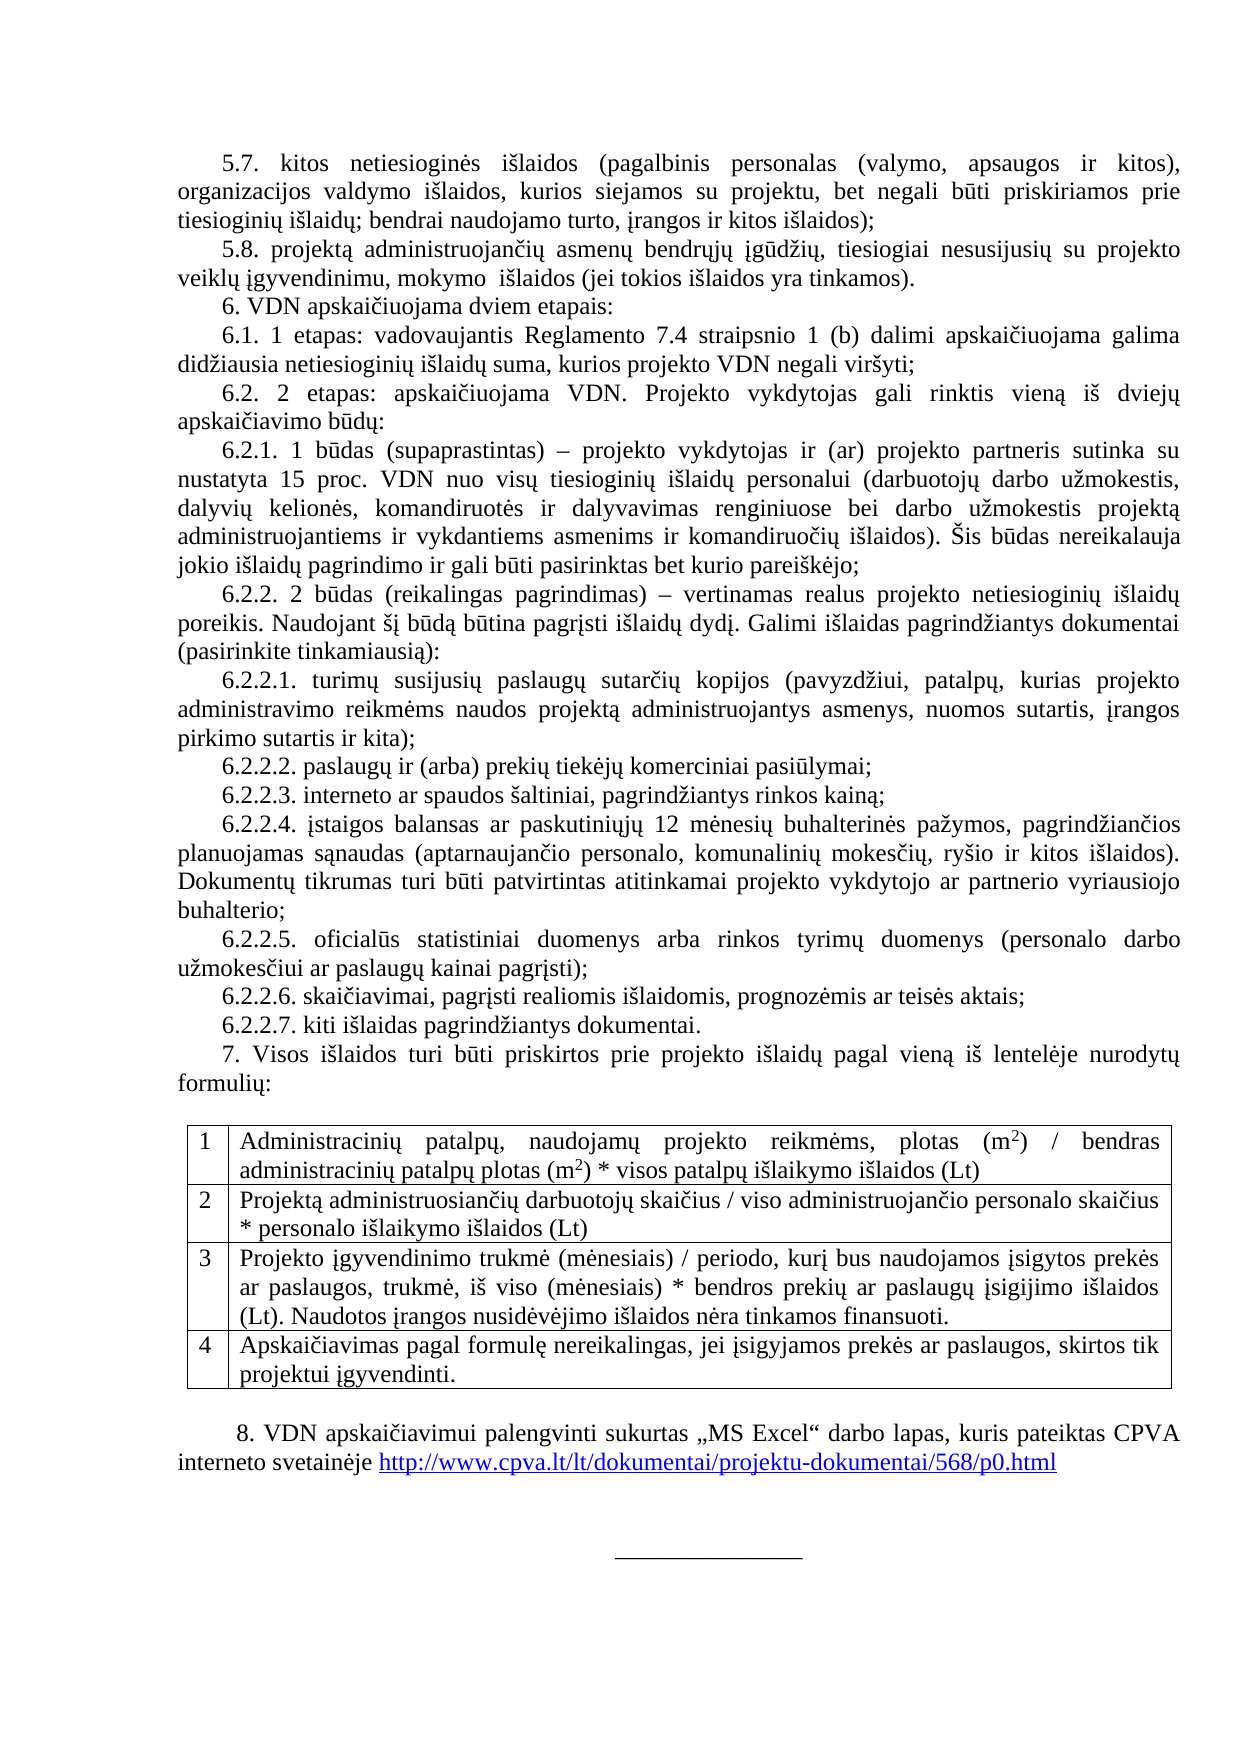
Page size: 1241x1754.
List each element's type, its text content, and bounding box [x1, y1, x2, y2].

text 6.2.2.2. paslaugų ir (arba) prekių tiekėjų komerciniai pasiūlymai; [177, 751, 1181, 780]
text 5.7. kitos netiesioginės išlaidos (pagalbinis personalas (valymo, apsaugos ir kitos), organizacijos valdymo išlaidos, kurios siejamos su projektu, bet negali būti priskiriamos prie tiesioginių išlaidų; bendrai naudojamo turto, įrangos ir kitos išlaidos); [177, 148, 1181, 234]
table_cell 4 [188, 1331, 228, 1388]
text 6.2.2. 2 būdas (reikalingas pagrindimas) – vertinamas realus projekto netiesioginių išlaidų poreikis. Naudojant šį būdą būtina pagrįsti išlaidų dydį. Galimi išlaidas pagrindžiantys dokumentai (pasirinkite tinkamiausią): [177, 579, 1181, 665]
table_header Administracinių patalpų, naudojamų projekto reikmėms, plotas (m2) / bendras administracinių patalpų plotas (m2) * visos patalpų išlaikymo išlaidos (Lt) [229, 1126, 1171, 1184]
text 6.2.2.7. kiti išlaidas pagrindžiantys dokumentai. [177, 1010, 1181, 1039]
text 6.2.2.3. interneto ar spaudos šaltiniai, pagrindžiantys rinkos kainą; [177, 780, 1181, 809]
text 6. VDN apskaičiuojama dviem etapais: [177, 291, 1181, 320]
text 6.2.2.5. oficialūs statistiniai duomenys arba rinkos tyrimų duomenys (personalo darbo užmokesčiui ar paslaugų kainai pagrįsti); [177, 924, 1181, 981]
text 6.2.1. 1 būdas (supaprastintas) – projekto vykdytojas ir (ar) projekto partneris sutinka su nustatyta 15 proc. VDN nuo visų tiesioginių išlaidų personalui (darbuotojų darbo užmokestis, dalyvių kelionės, komandiruotės ir dalyvavimas renginiuose bei darbo užmokestis projektą administruojantiems ir vykdantiems asmenims ir komandiruočių išlaidos). Šis būdas nereikalauja jokio išlaidų pagrindimo ir gali būti pasirinktas bet kurio pareiškėjo; [177, 435, 1181, 579]
text 6.2.2.1. turimų susijusių paslaugų sutarčių kopijos (pavyzdžiui, patalpų, kurias projekto administravimo reikmėms naudos projektą administruojantys asmenys, nuomos sutartis, įrangos pirkimo sutartis ir kita); [177, 665, 1181, 751]
text 5.8. projektą administruojančių asmenų bendrųjų įgūdžių, tiesiogiai nesusijusių su projekto veiklų įgyvendinimu, mokymo išlaidos (jei tokios išlaidos yra tinkamos). [177, 234, 1181, 291]
table_cell Projekto įgyvendinimo trukmė (mėnesiais) / periodo, kurį bus naudojamos įsigytos prekės ar paslaugos, trukmė, iš viso (mėnesiais) * bendros prekių ar paslaugų įsigijimo išlaidos (Lt). Naudotos įrangos nusidėvėjimo išlaidos nėra tinkamos finansuoti. [229, 1243, 1171, 1329]
table_cell Projektą administruosiančių darbuotojų skaičius / viso administruojančio personalo skaičius * personalo išlaikymo išlaidos (Lt) [229, 1185, 1171, 1242]
text 6.2.2.4. įstaigos balansas ar paskutiniųjų 12 mėnesių buhalterinės pažymos, pagrindžiančios planuojamas sąnaudas (aptarnaujančio personalo, komunalinių mokesčių, ryšio ir kitos išlaidos). Dokumentų tikrumas turi būti patvirtintas atitinkamai projekto vykdytojo ar partnerio vyriausiojo buhalterio; [177, 809, 1181, 924]
text _______________ [177, 1533, 1181, 1562]
text 6.2.2.6. skaičiavimai, pagrįsti realiomis išlaidomis, prognozėmis ar teisės aktais; [177, 981, 1181, 1010]
table_cell 3 [188, 1243, 228, 1329]
text 8. VDN apskaičiavimui palengvinti sukurtas „MS Excel“ darbo lapas, kuris pateiktas CPVA interneto svetainėje http://www.cpva.lt/lt/dokumentai/projektu-dokumentai/568/p0.html [177, 1418, 1181, 1475]
text 6.2. 2 etapas: apskaičiuojama VDN. Projekto vykdytojas gali rinktis vieną iš dviejų apskaičiavimo būdų: [177, 378, 1181, 435]
table_cell Apskaičiavimas pagal formulę nereikalingas, jei įsigyjamos prekės ar paslaugos, skirtos tik projektui įgyvendinti. [229, 1331, 1171, 1388]
table_header 1 [188, 1126, 228, 1184]
table_cell 2 [188, 1185, 228, 1242]
text 7. Visos išlaidos turi būti priskirtos prie projekto išlaidų pagal vieną iš lentelėje nurodytų formulių: [177, 1039, 1181, 1096]
text 6.1. 1 etapas: vadovaujantis Reglamento 7.4 straipsnio 1 (b) dalimi apskaičiuojama galima didžiausia netiesioginių išlaidų suma, kurios projekto VDN negali viršyti; [177, 320, 1181, 378]
